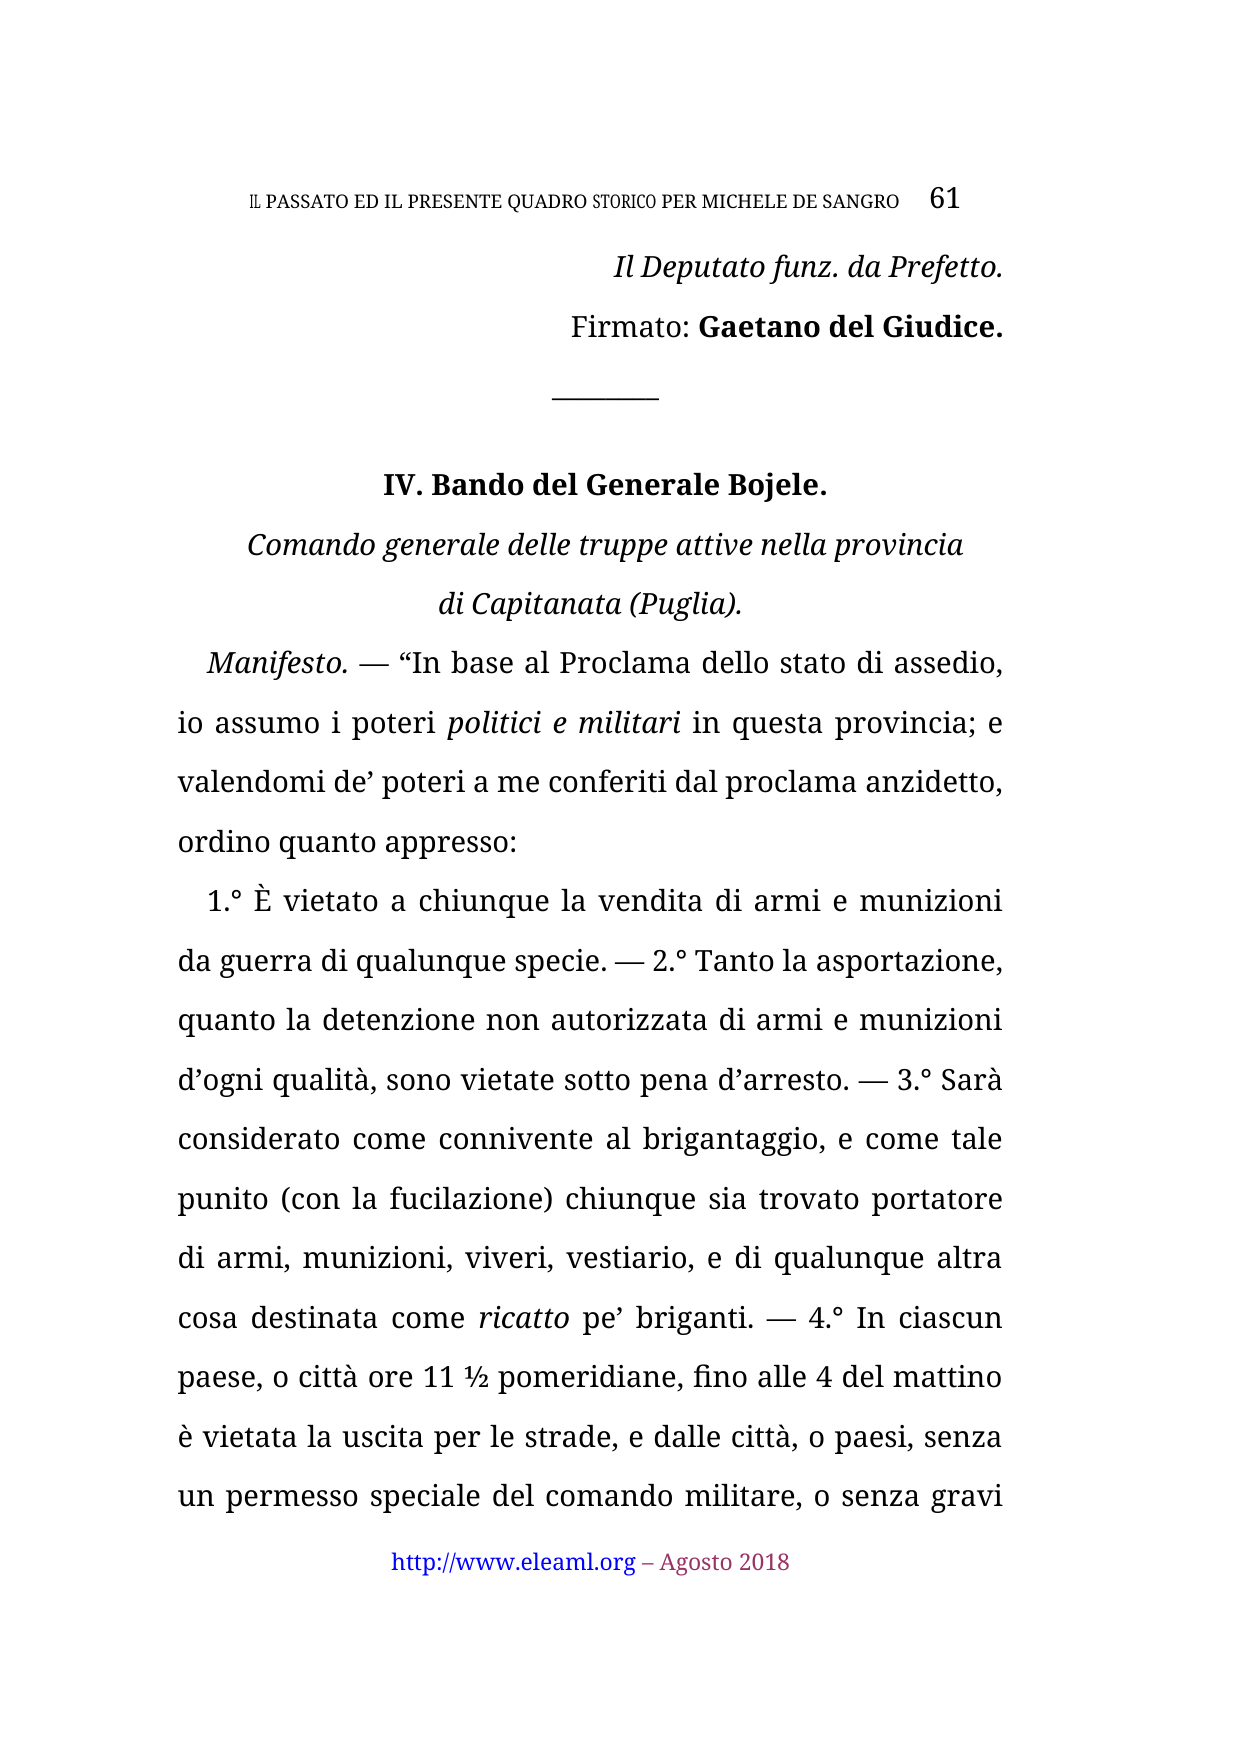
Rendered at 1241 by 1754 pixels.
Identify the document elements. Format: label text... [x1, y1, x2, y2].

text Manifesto. — “In base al Proclama dello stato di assedio, io assumo i poteri politici e militari in questa provincia; e valendomi de’ poteri a me conferiti dal proclama anzidetto, ordino quanto appresso: [177, 643, 1004, 861]
text ________ [177, 365, 1004, 405]
text Il Deputato funz. da Prefetto. [177, 246, 1004, 286]
text Comando generale delle truppe attive nella provincia di Capitanata (Puglia). [177, 524, 1004, 623]
text IV. Bando del Generale Bojele. [177, 464, 1004, 504]
text Firmato: Gaetano del Giudice. [177, 306, 1004, 346]
text 1.° È vietato a chiunque la vendita di armi e munizioni da guerra di qualunque specie. — 2.° Tanto la asportazione, quanto la detenzione non autorizzata di armi e munizioni d’ogni qualità, sono vietate sotto pena d’arresto. — 3.° Sarà considerato come connivente al brigantaggio, e come tale punito (con la fucilazione) chiunque sia trovato portatore di armi, munizioni, viveri, vestiario, e di qualunque altra cosa destinata come ricatto pe’ briganti. — 4.° In ciascun paese, o città ore 11 ½ pomeridiane, fino alle 4 del mattino è vietata la uscita per le strade, e dalle città, o paesi, senza un permesso speciale del comando militare, o senza gravi [177, 881, 1004, 1515]
